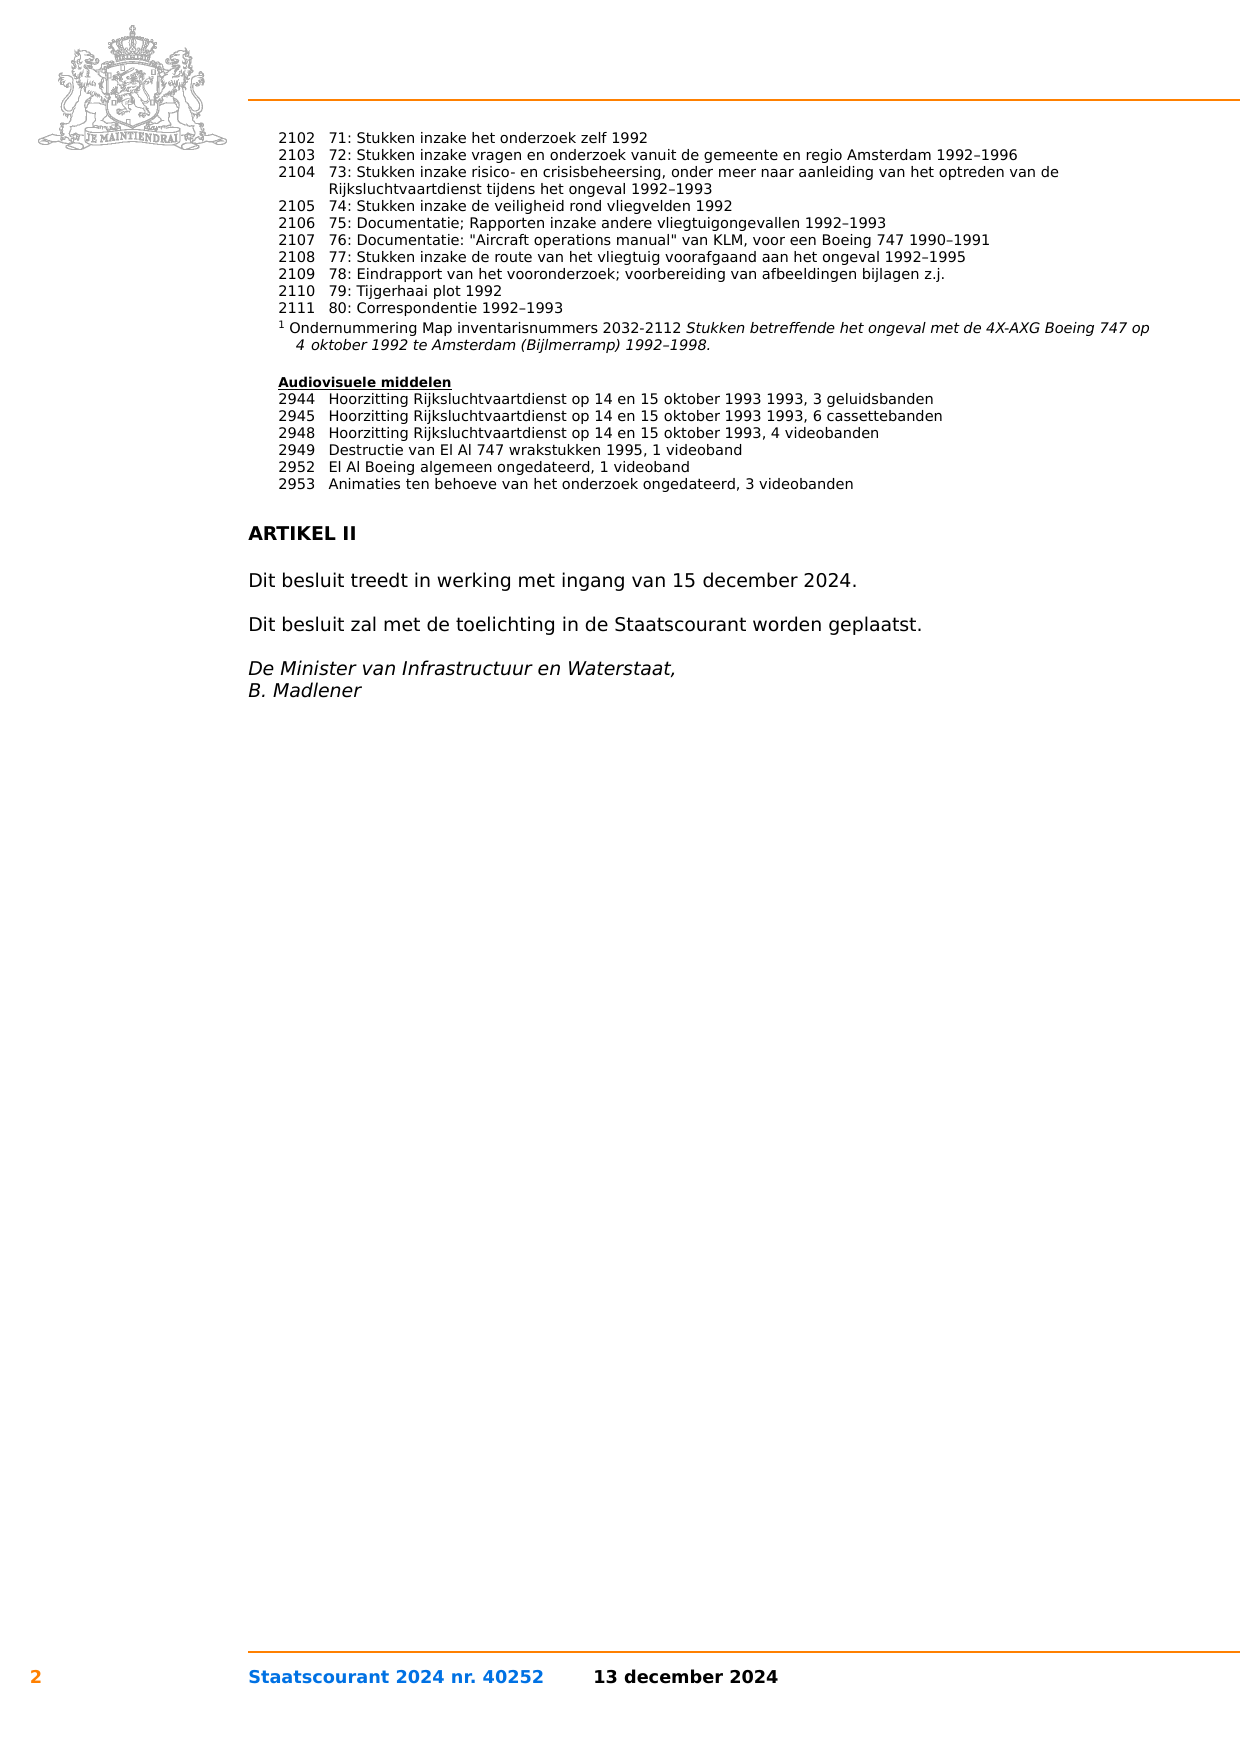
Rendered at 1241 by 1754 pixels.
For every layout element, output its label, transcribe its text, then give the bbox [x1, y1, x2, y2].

table_cell 72: Stukken inzake vragen en onderzoek vanuit de gemeente en regio Amsterdam 1992–1996 [322, 147, 1163, 164]
table_cell 2106 [278, 215, 322, 232]
table_cell 2103 [278, 147, 322, 164]
table_cell 76: Documentatie: "Aircraft operations manual" van KLM, voor een Boeing 747 1990–1991 [322, 232, 1163, 249]
table_cell Animaties ten behoeve van het onderzoek ongedateerd, 3 videobanden [322, 476, 1163, 493]
table_cell 78: Eindrapport van het vooronderzoek; voorbereiding van afbeeldingen bijlagen z.j. [322, 266, 1163, 283]
subtitle ARTIKEL II [248, 523, 1163, 545]
text Dit besluit treedt in werking met ingang van 15 december 2024. [248, 570, 1163, 592]
table_cell 74: Stukken inzake de veiligheid rond vliegvelden 1992 [322, 198, 1163, 215]
table_header Audiovisuele middelen [278, 375, 1163, 391]
table_cell Hoorzitting Rijksluchtvaartdienst op 14 en 15 oktober 1993, 4 videobanden [322, 425, 1163, 442]
table_cell Hoorzitting Rijksluchtvaartdienst op 14 en 15 oktober 1993 1993, 6 cassettebanden [322, 408, 1163, 425]
table_cell 75: Documentatie; Rapporten inzake andere vliegtuigongevallen 1992–1993 [322, 215, 1163, 232]
table_cell 2949 [278, 442, 322, 459]
table_cell 2953 [278, 476, 322, 493]
table_cell 2107 [278, 232, 322, 249]
table_cell 2102 [278, 130, 322, 147]
table_cell 71: Stukken inzake het onderzoek zelf 1992 [322, 130, 1163, 147]
table_cell 77: Stukken inzake de route van het vliegtuig voorafgaand aan het ongeval 1992–1995 [322, 249, 1163, 266]
table_cell 73: Stukken inzake risico- en crisisbeheersing, onder meer naar aanleiding van het optreden van de Rijksluchtvaartdienst tijdens het ongeval 1992–1993 [322, 164, 1163, 198]
table_cell 2108 [278, 249, 322, 266]
table_cell 2104 [278, 164, 322, 198]
table_cell 2945 [278, 408, 322, 425]
table_cell Destructie van El Al 747 wrakstukken 1995, 1 videoband [322, 442, 1163, 459]
table_cell 1 Ondernummering Map inventarisnummers 2032-2112 Stukken betreffende het ongeval met de 4X-AXG Boeing 747 op 4 oktober 1992 te Amsterdam (Bijlmerramp) 1992–1998. [278, 317, 1163, 353]
table_cell 2944 [278, 391, 322, 408]
table_cell Hoorzitting Rijksluchtvaartdienst op 14 en 15 oktober 1993 1993, 3 geluidsbanden [322, 391, 1163, 408]
table_cell 2111 [278, 300, 322, 317]
table_cell 79: Tijgerhaai plot 1992 [322, 283, 1163, 300]
table_cell 80: Correspondentie 1992–1993 [322, 300, 1163, 317]
table_cell 2952 [278, 459, 322, 476]
table_cell 2109 [278, 266, 322, 283]
picture [38, 25, 227, 150]
table_cell 2105 [278, 198, 322, 215]
table_cell El Al Boeing algemeen ongedateerd, 1 videoband [322, 459, 1163, 476]
text De Minister van Infrastructuur en Waterstaat, B. Madlener [248, 657, 1163, 701]
table_cell 2948 [278, 425, 322, 442]
table_cell 2110 [278, 283, 322, 300]
text Dit besluit zal met de toelichting in de Staatscourant worden geplaatst. [248, 614, 1163, 636]
